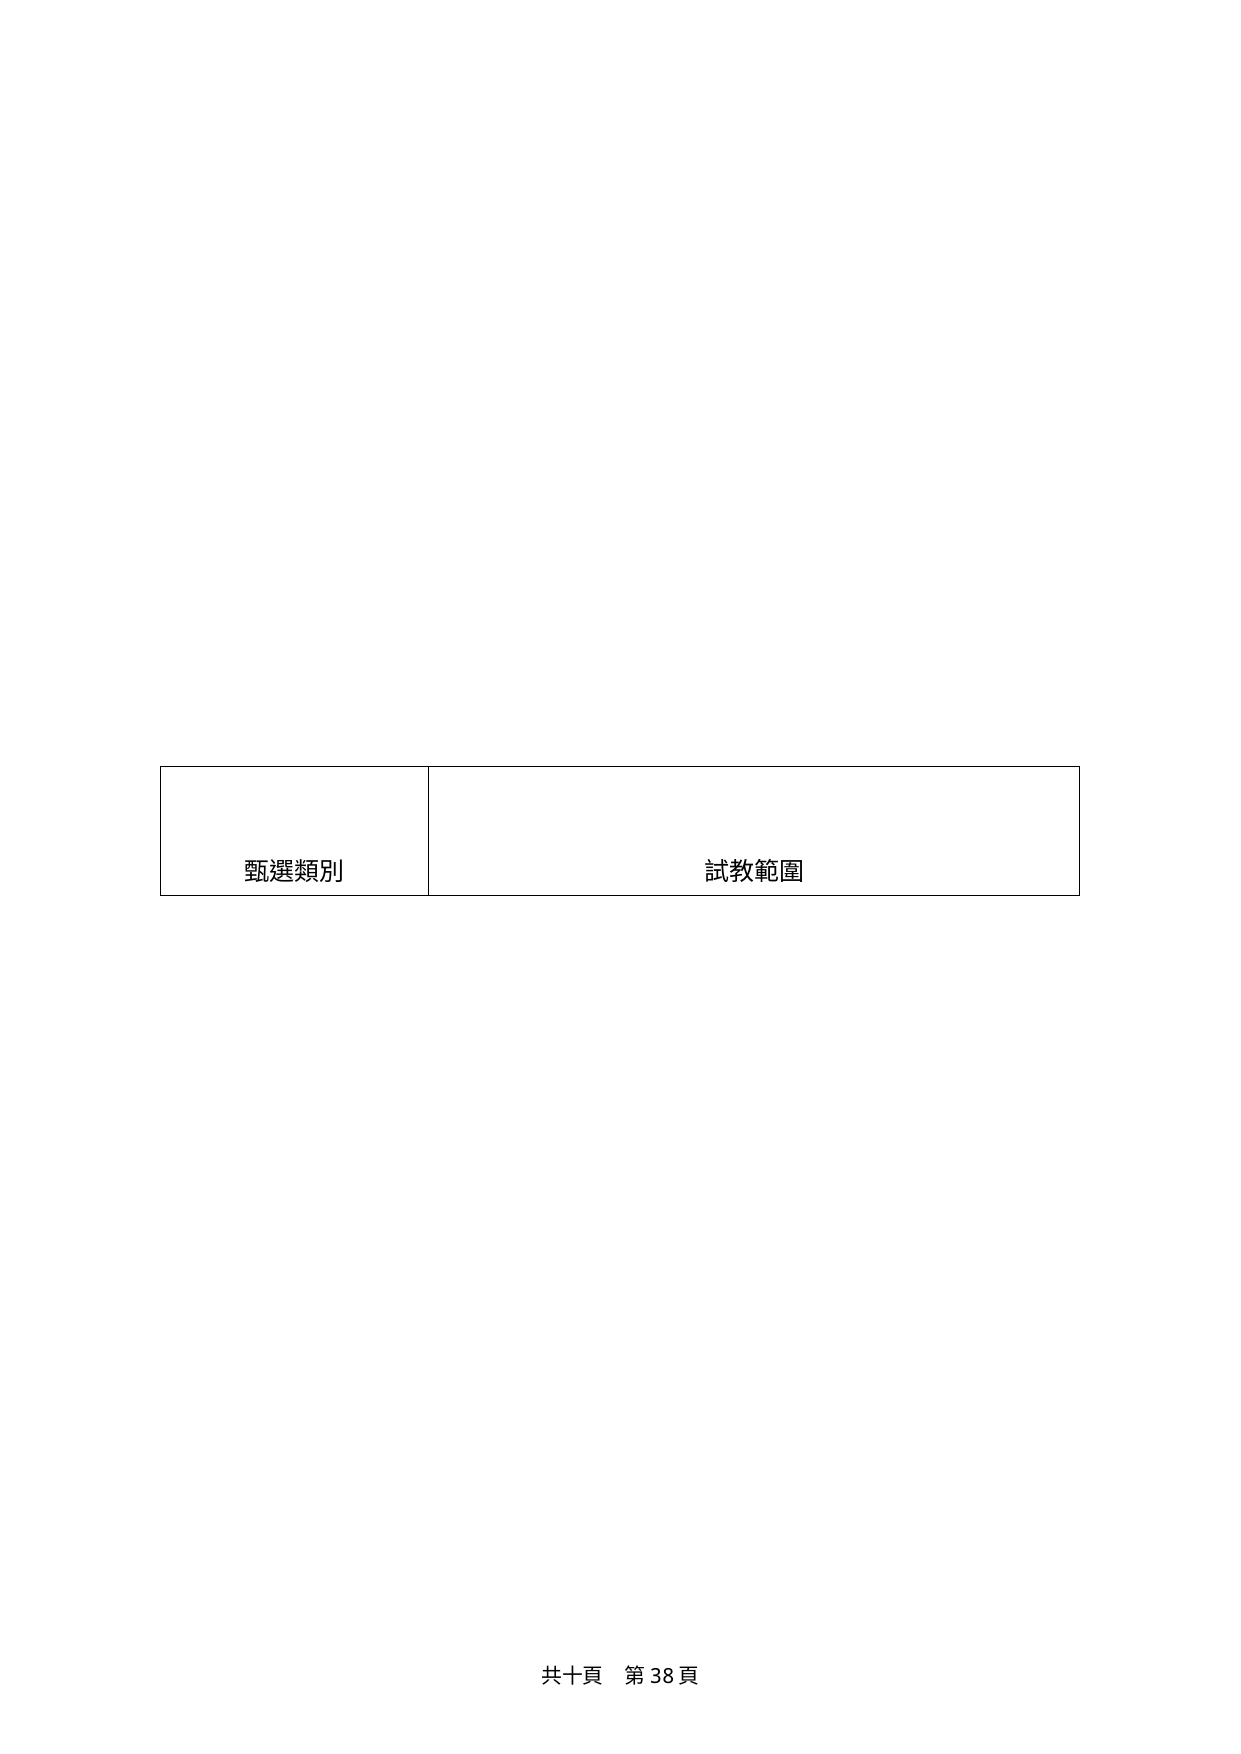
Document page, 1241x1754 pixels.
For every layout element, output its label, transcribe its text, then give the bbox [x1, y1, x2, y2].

table_header 試教範圍 [429, 767, 1079, 895]
table_header 甄選類別 [161, 767, 428, 895]
